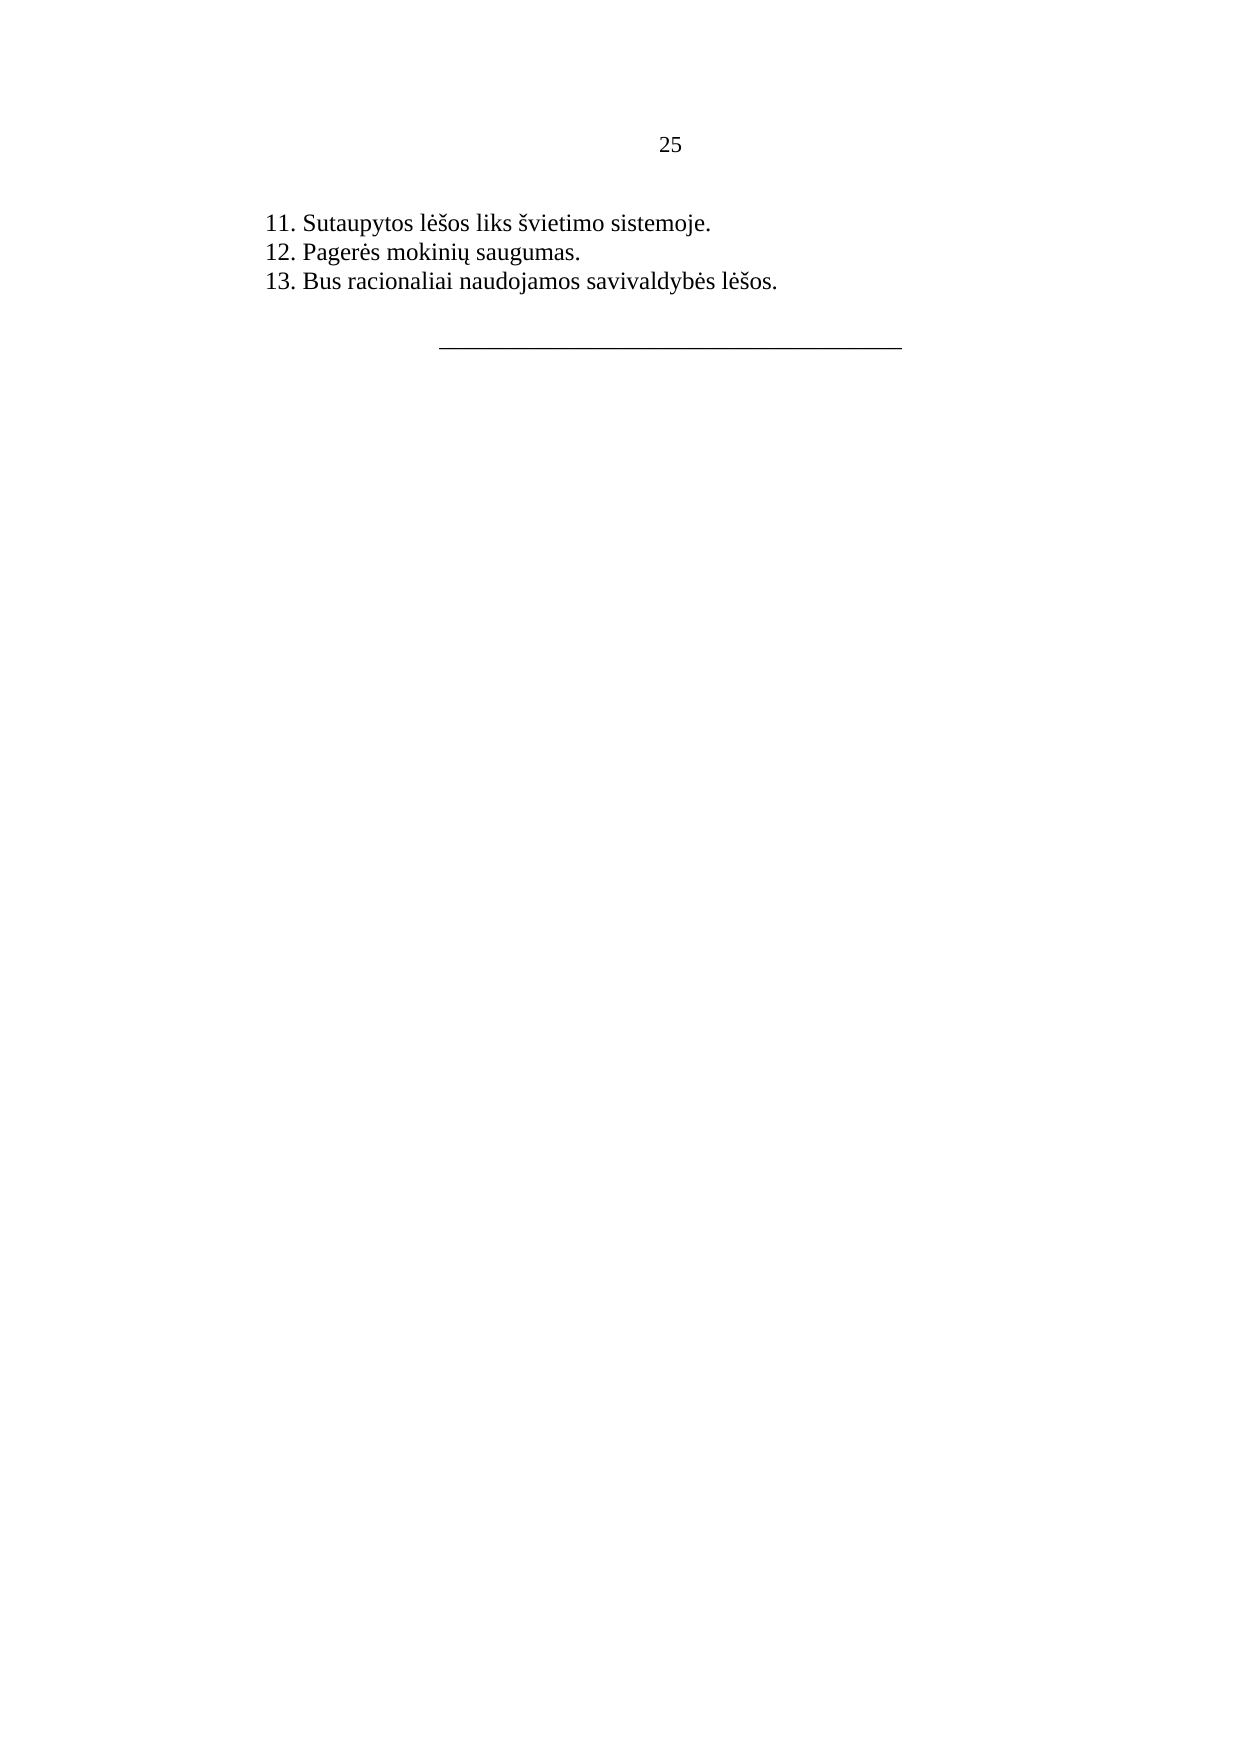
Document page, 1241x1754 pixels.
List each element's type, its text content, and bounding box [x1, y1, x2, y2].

text 12. Pagerės mokinių saugumas. [265, 237, 1178, 266]
text _____________________________________ [171, 323, 1169, 352]
text 13. Bus racionaliai naudojamos savivaldybės lėšos. [265, 266, 1178, 295]
text 11. Sutaupytos lėšos liks švietimo sistemoje. [265, 208, 1178, 237]
